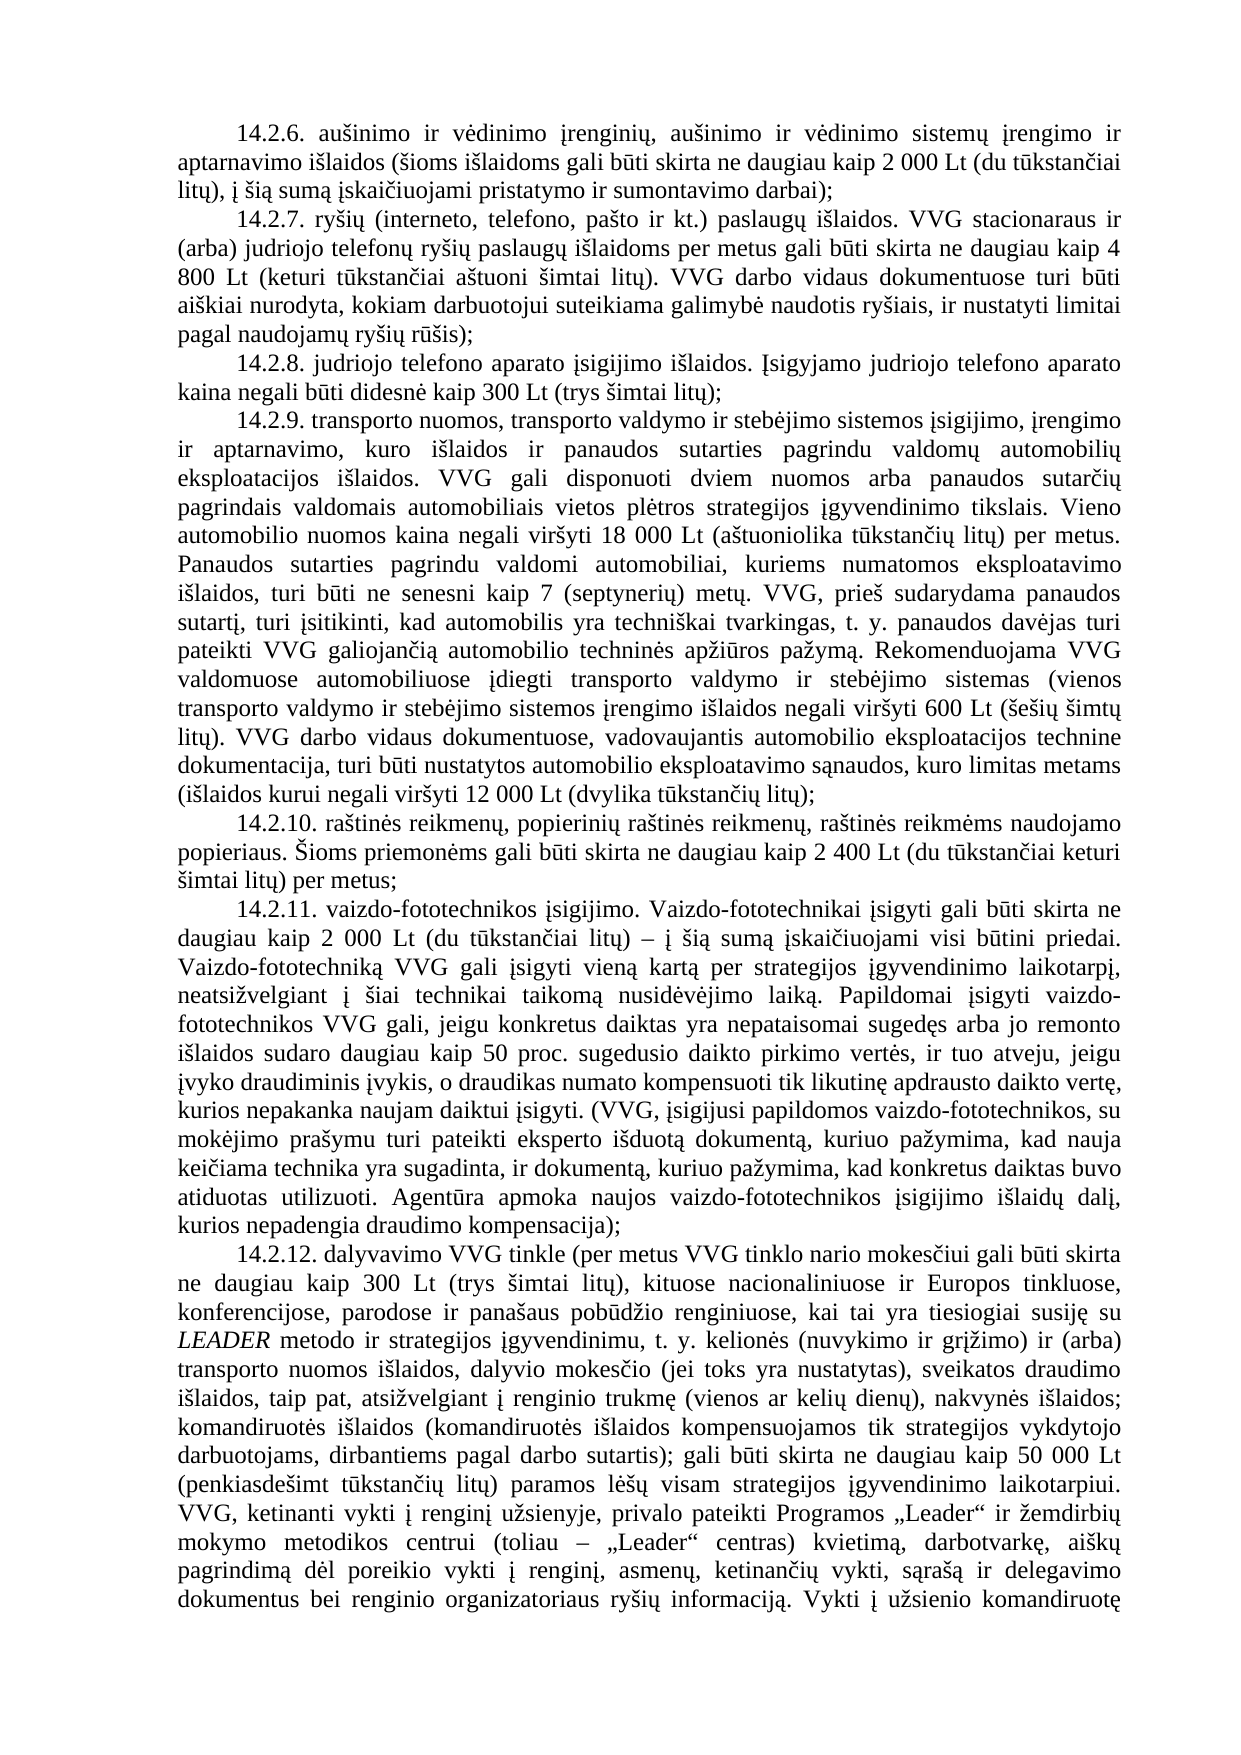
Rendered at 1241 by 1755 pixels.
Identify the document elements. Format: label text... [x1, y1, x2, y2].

text 14.2.9. transporto nuomos, transporto valdymo ir stebėjimo sistemos įsigijimo, įrengimo ir aptarnavimo, kuro išlaidos ir panaudos sutarties pagrindu valdomų automobilių eksploatacijos išlaidos. VVG gali disponuoti dviem nuomos arba panaudos sutarčių pagrindais valdomais automobiliais vietos plėtros strategijos įgyvendinimo tikslais. Vieno automobilio nuomos kaina negali viršyti 18 000 Lt (aštuoniolika tūkstančių litų) per metus. Panaudos sutarties pagrindu valdomi automobiliai, kuriems numatomos eksploatavimo išlaidos, turi būti ne senesni kaip 7 (septynerių) metų. VVG, prieš sudarydama panaudos sutartį, turi įsitikinti, kad automobilis yra techniškai tvarkingas, t. y. panaudos davėjas turi pateikti VVG galiojančią automobilio techninės apžiūros pažymą. Rekomenduojama VVG valdomuose automobiliuose įdiegti transporto valdymo ir stebėjimo sistemas (vienos transporto valdymo ir stebėjimo sistemos įrengimo išlaidos negali viršyti 600 Lt (šešių šimtų litų). VVG darbo vidaus dokumentuose, vadovaujantis automobilio eksploatacijos technine dokumentacija, turi būti nustatytos automobilio eksploatavimo sąnaudos, kuro limitas metams (išlaidos kurui negali viršyti 12 000 Lt (dvylika tūkstančių litų); [177, 406, 1122, 808]
text 14.2.6. aušinimo ir vėdinimo įrenginių, aušinimo ir vėdinimo sistemų įrengimo ir aptarnavimo išlaidos (šioms išlaidoms gali būti skirta ne daugiau kaip 2 000 Lt (du tūkstančiai litų), į šią sumą įskaičiuojami pristatymo ir sumontavimo darbai); [177, 118, 1122, 204]
text 14.2.10. raštinės reikmenų, popierinių raštinės reikmenų, raštinės reikmėms naudojamo popieriaus. Šioms priemonėms gali būti skirta ne daugiau kaip 2 400 Lt (du tūkstančiai keturi šimtai litų) per metus; [177, 808, 1122, 894]
text 14.2.11. vaizdo-fototechnikos įsigijimo. Vaizdo-fototechnikai įsigyti gali būti skirta ne daugiau kaip 2 000 Lt (du tūkstančiai litų) – į šią sumą įskaičiuojami visi būtini priedai. Vaizdo-fototechniką VVG gali įsigyti vieną kartą per strategijos įgyvendinimo laikotarpį, neatsižvelgiant į šiai technikai taikomą nusidėvėjimo laiką. Papildomai įsigyti vaizdo-fototechnikos VVG gali, jeigu konkretus daiktas yra nepataisomai sugedęs arba jo remonto išlaidos sudaro daugiau kaip 50 proc. sugedusio daikto pirkimo vertės, ir tuo atveju, jeigu įvyko draudiminis įvykis, o draudikas numato kompensuoti tik likutinę apdrausto daikto vertę, kurios nepakanka naujam daiktui įsigyti. (VVG, įsigijusi papildomos vaizdo-fototechnikos, su mokėjimo prašymu turi pateikti eksperto išduotą dokumentą, kuriuo pažymima, kad nauja keičiama technika yra sugadinta, ir dokumentą, kuriuo pažymima, kad konkretus daiktas buvo atiduotas utilizuoti. Agentūra apmoka naujos vaizdo-fototechnikos įsigijimo išlaidų dalį, kurios nepadengia draudimo kompensacija); [177, 894, 1122, 1239]
text 14.2.8. judriojo telefono aparato įsigijimo išlaidos. Įsigyjamo judriojo telefono aparato kaina negali būti didesnė kaip 300 Lt (trys šimtai litų); [177, 348, 1122, 406]
text 14.2.12. dalyvavimo VVG tinkle (per metus VVG tinklo nario mokesčiui gali būti skirta ne daugiau kaip 300 Lt (trys šimtai litų), kituose nacionaliniuose ir Europos tinkluose, konferencijose, parodose ir panašaus pobūdžio renginiuose, kai tai yra tiesiogiai susiję su LEADER metodo ir strategijos įgyvendinimu, t. y. kelionės (nuvykimo ir grįžimo) ir (arba) transporto nuomos išlaidos, dalyvio mokesčio (jei toks yra nustatytas), sveikatos draudimo išlaidos, taip pat, atsižvelgiant į renginio trukmę (vienos ar kelių dienų), nakvynės išlaidos; komandiruotės išlaidos (komandiruotės išlaidos kompensuojamos tik strategijos vykdytojo darbuotojams, dirbantiems pagal darbo sutartis); gali būti skirta ne daugiau kaip 50 000 Lt (penkiasdešimt tūkstančių litų) paramos lėšų visam strategijos įgyvendinimo laikotarpiui. VVG, ketinanti vykti į renginį užsienyje, privalo pateikti Programos „Leader“ ir žemdirbių mokymo metodikos centrui (toliau – „Leader“ centras) kvietimą, darbotvarkę, aiškų pagrindimą dėl poreikio vykti į renginį, asmenų, ketinančių vykti, sąrašą ir delegavimo dokumentus bei renginio organizatoriaus ryšių informaciją. Vykti į užsienio komandiruotę [177, 1239, 1122, 1613]
text 14.2.7. ryšių (interneto, telefono, pašto ir kt.) paslaugų išlaidos. VVG stacionaraus ir (arba) judriojo telefonų ryšių paslaugų išlaidoms per metus gali būti skirta ne daugiau kaip 4 800 Lt (keturi tūkstančiai aštuoni šimtai litų). VVG darbo vidaus dokumentuose turi būti aiškiai nurodyta, kokiam darbuotojui suteikiama galimybė naudotis ryšiais, ir nustatyti limitai pagal naudojamų ryšių rūšis); [177, 204, 1122, 348]
